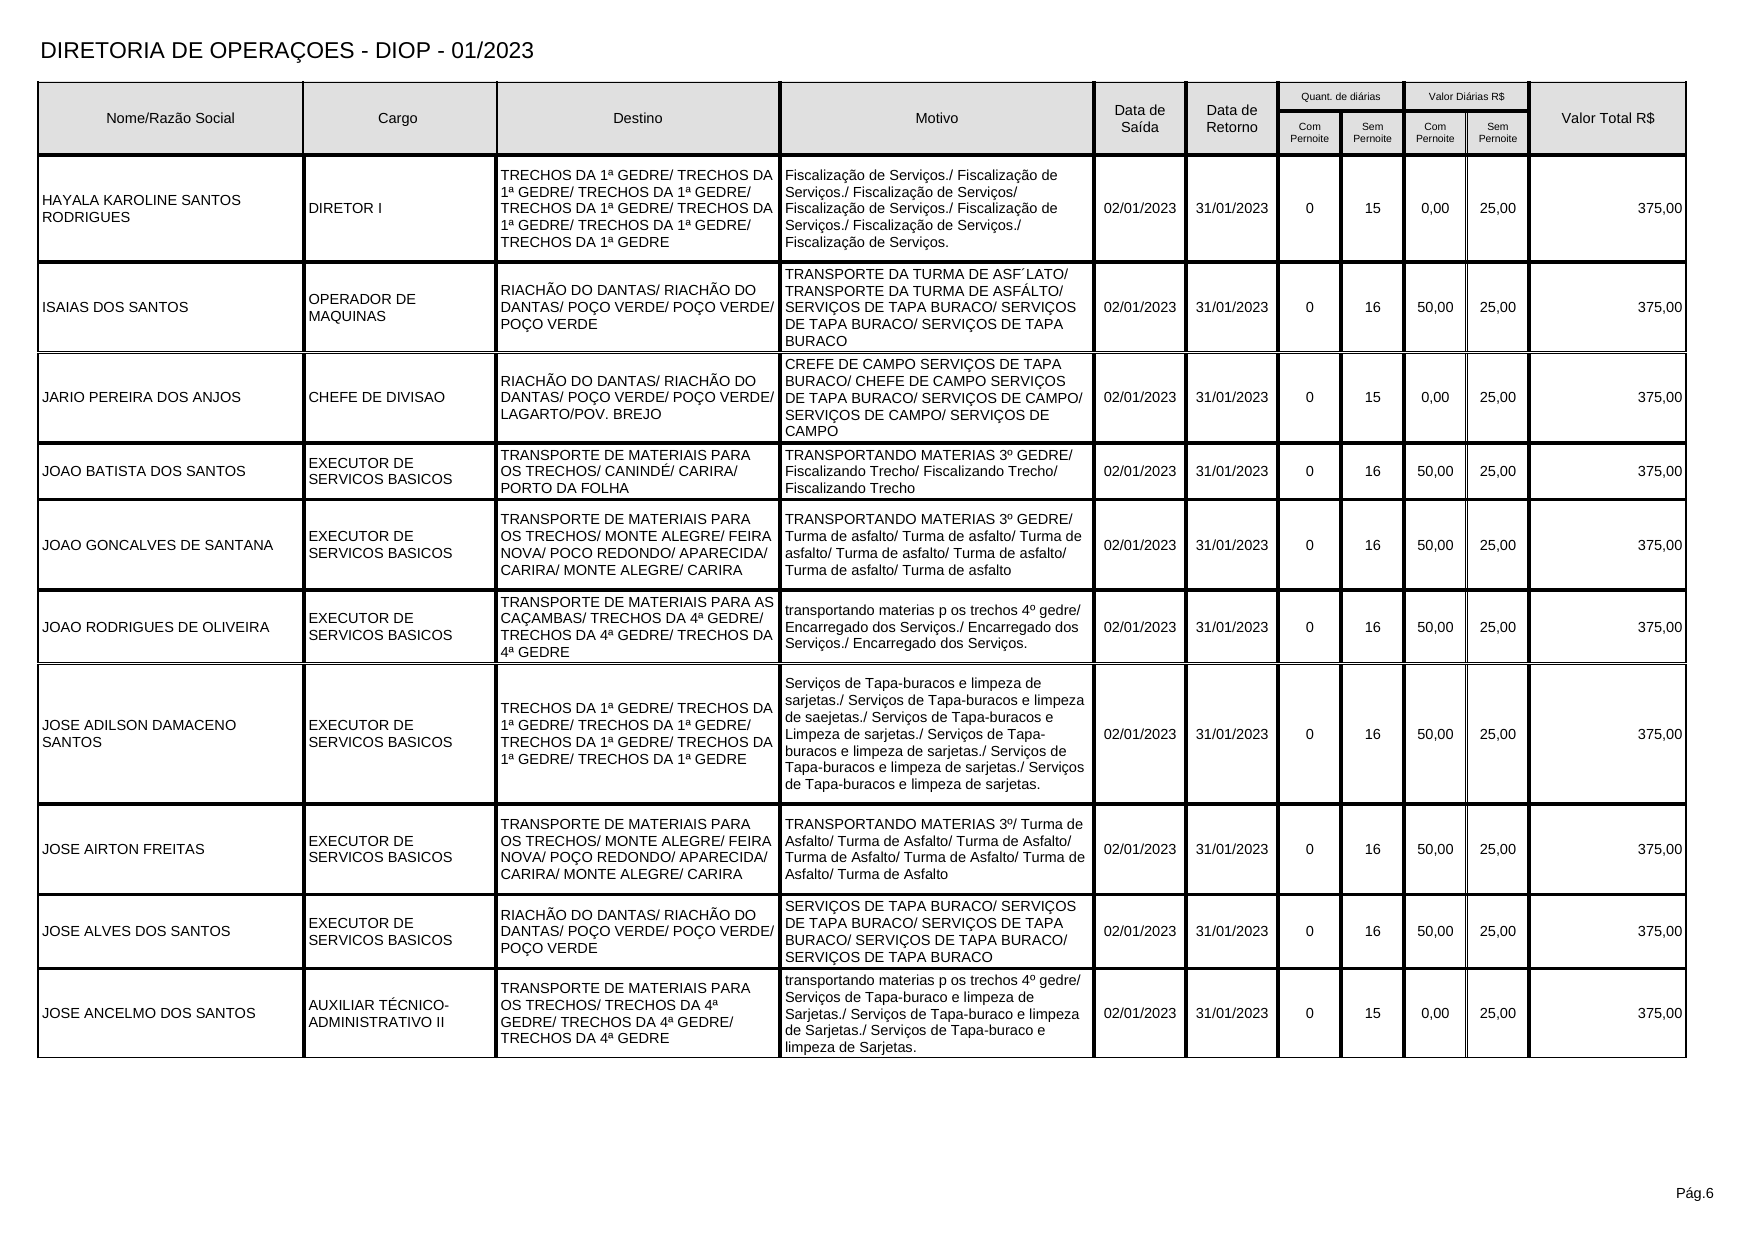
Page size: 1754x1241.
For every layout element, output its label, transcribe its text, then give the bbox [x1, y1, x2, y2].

table_cell 02/01/2023 [1096, 354, 1184, 441]
table_cell 375,00 [1531, 354, 1685, 441]
table_cell TRANSPORTE DE MATERIAIS PARA OS TRECHOS/ TRECHOS DA 4ª GEDRE/ TRECHOS DA 4ª GEDRE/ TRECHOS DA 4ª GEDRE [498, 970, 778, 1057]
table_cell [1687, 81, 1717, 1185]
table_cell 375,00 [1531, 264, 1685, 351]
table_cell TRANSPORTANDO MATERIAS 3º/ Turma de Asfalto/ Turma de Asfalto/ Turma de Asfalto/ Turma de Asfalto/ Turma de Asfalto/ Turma de Asfalto/ Turma de Asfalto [782, 806, 1092, 893]
table_cell 31/01/2023 [1188, 896, 1276, 967]
table_cell 375,00 [1531, 665, 1685, 802]
table_cell 0 [1280, 445, 1339, 498]
table_cell 25,00 [1468, 264, 1527, 351]
table_cell 0 [1280, 264, 1339, 351]
table_cell 0 [1280, 970, 1339, 1057]
table_cell Serviços de Tapa-buracos e limpeza de sarjetas./ Serviços de Tapa-buracos e limpeza de saejetas./ Serviços de Tapa-buracos e Limpeza de sarjetas./ Serviços de Tapa-buracos e limpeza de sarjetas./ Serviços de Tapa-buracos e limpeza de sarjetas./ Serviços de Tapa-buracos e limpeza de sarjetas. [782, 665, 1092, 802]
table_cell TRECHOS DA 1ª GEDRE/ TRECHOS DA 1ª GEDRE/ TRECHOS DA 1ª GEDRE/ TRECHOS DA 1ª GEDRE/ TRECHOS DA 1ª GEDRE/ TRECHOS DA 1ª GEDRE [498, 665, 778, 802]
table_cell 50,00 [1406, 501, 1465, 588]
table_cell Fiscalização de Serviços./ Fiscalização de Serviços./ Fiscalização de Serviços/ Fiscalização de Serviços./ Fiscalização de Serviços./ Fiscalização de Serviços./ Fiscalização de Serviços. [782, 157, 1092, 260]
table_cell 50,00 [1406, 806, 1465, 893]
table_cell 02/01/2023 [1096, 665, 1184, 802]
table_cell Quant. de diárias [1280, 83, 1402, 109]
table_cell 375,00 [1531, 896, 1685, 967]
table_cell Pág.6 [1573, 1185, 1717, 1202]
table_cell 0,00 [1406, 157, 1465, 260]
table_cell 0 [1280, 806, 1339, 893]
table_cell 0 [1280, 354, 1339, 441]
table_cell 16 [1343, 445, 1402, 498]
table_cell 25,00 [1468, 970, 1527, 1057]
table_cell [37, 1185, 1573, 1202]
table_cell 25,00 [1468, 592, 1527, 662]
table_cell 31/01/2023 [1188, 970, 1276, 1057]
table_cell 02/01/2023 [1096, 896, 1184, 967]
table_cell RIACHÃO DO DANTAS/ RIACHÃO DO DANTAS/ POÇO VERDE/ POÇO VERDE/ POÇO VERDE [498, 896, 778, 967]
table_cell EXECUTOR DE SERVICOS BASICOS [306, 806, 494, 893]
table_cell 375,00 [1531, 157, 1685, 260]
table_cell TRANSPORTE DE MATERIAIS PARA OS TRECHOS/ MONTE ALEGRE/ FEIRA NOVA/ POÇO REDONDO/ APARECIDA/ CARIRA/ MONTE ALEGRE/ CARIRA [498, 806, 778, 893]
table_cell 0 [1280, 157, 1339, 260]
table_cell EXECUTOR DE SERVICOS BASICOS [306, 501, 494, 588]
table_cell CHEFE DE DIVISAO [306, 354, 494, 441]
table_cell 50,00 [1406, 264, 1465, 351]
table_cell TRECHOS DA 1ª GEDRE/ TRECHOS DA 1ª GEDRE/ TRECHOS DA 1ª GEDRE/ TRECHOS DA 1ª GEDRE/ TRECHOS DA 1ª GEDRE/ TRECHOS DA 1ª GEDRE/ TRECHOS DA 1ª GEDRE [498, 157, 778, 260]
table_cell EXECUTOR DE SERVICOS BASICOS [306, 665, 494, 802]
table_cell JOSE AIRTON FREITAS [39, 806, 302, 893]
table_cell [37, 1059, 1687, 1185]
table_cell TRANSPORTE DE MATERIAIS PARA AS CAÇAMBAS/ TRECHOS DA 4ª GEDRE/ TRECHOS DA 4ª GEDRE/ TRECHOS DA 4ª GEDRE [498, 592, 778, 662]
table_cell 0,00 [1406, 354, 1465, 441]
table_cell RIACHÃO DO DANTAS/ RIACHÃO DO DANTAS/ POÇO VERDE/ POÇO VERDE/ POÇO VERDE [498, 264, 778, 351]
table_cell 31/01/2023 [1188, 806, 1276, 893]
table_cell 02/01/2023 [1096, 264, 1184, 351]
table_cell [37, 67, 1322, 81]
table_cell 50,00 [1406, 665, 1465, 802]
table_cell 0 [1280, 896, 1339, 967]
table_cell 02/01/2023 [1096, 501, 1184, 588]
table_cell TRANSPORTE DE MATERIAIS PARA OS TRECHOS/ CANINDÉ/ CARIRA/ PORTO DA FOLHA [498, 445, 778, 498]
table_cell 375,00 [1531, 592, 1685, 662]
table_cell TRANSPORTE DA TURMA DE ASF´LATO/ TRANSPORTE DA TURMA DE ASFÁLTO/ SERVIÇOS DE TAPA BURACO/ SERVIÇOS DE TAPA BURACO/ SERVIÇOS DE TAPA BURACO [782, 264, 1092, 351]
table_cell 375,00 [1531, 501, 1685, 588]
table_cell JOSE ADILSON DAMACENO SANTOS [39, 665, 302, 802]
table_cell JARIO PEREIRA DOS ANJOS [39, 354, 302, 441]
table_cell 25,00 [1468, 354, 1527, 441]
table_cell HAYALA KAROLINE SANTOS RODRIGUES [39, 157, 302, 260]
table_cell 15 [1343, 354, 1402, 441]
table_cell Com Pernoite [1280, 113, 1339, 153]
table_cell EXECUTOR DE SERVICOS BASICOS [306, 445, 494, 498]
table_cell 02/01/2023 [1096, 445, 1184, 498]
table_cell Data de Saída [1096, 83, 1184, 153]
table_cell 50,00 [1406, 592, 1465, 662]
table_cell 0 [1280, 501, 1339, 588]
table_cell 31/01/2023 [1188, 501, 1276, 588]
table_cell 15 [1343, 970, 1402, 1057]
table_cell JOAO GONCALVES DE SANTANA [39, 501, 302, 588]
table_cell 16 [1343, 264, 1402, 351]
table_cell 16 [1343, 896, 1402, 967]
table_cell TRANSPORTANDO MATERIAS 3º GEDRE/ Fiscalizando Trecho/ Fiscalizando Trecho/ Fiscalizando Trecho [782, 445, 1092, 498]
table_cell 0 [1280, 592, 1339, 662]
table_cell 25,00 [1468, 806, 1527, 893]
table_cell 0 [1280, 665, 1339, 802]
table_cell Destino [498, 83, 778, 153]
table_cell Nome/Razão Social [39, 83, 302, 153]
table_cell 02/01/2023 [1096, 970, 1184, 1057]
table_cell Valor Diárias R$ [1406, 83, 1527, 109]
table_cell DIRETOR I [306, 157, 494, 260]
table_cell 25,00 [1468, 896, 1527, 967]
table_cell EXECUTOR DE SERVICOS BASICOS [306, 592, 494, 662]
table_cell [1322, 37, 1717, 81]
table_cell 15 [1343, 157, 1402, 260]
table_cell 16 [1343, 592, 1402, 662]
table_cell 02/01/2023 [1096, 157, 1184, 260]
table_cell RIACHÃO DO DANTAS/ RIACHÃO DO DANTAS/ POÇO VERDE/ POÇO VERDE/ LAGARTO/POV. BREJO [498, 354, 778, 441]
table_cell JOAO BATISTA DOS SANTOS [39, 445, 302, 498]
table_cell 375,00 [1531, 806, 1685, 893]
table_cell TRANSPORTANDO MATERIAS 3º GEDRE/ Turma de asfalto/ Turma de asfalto/ Turma de asfalto/ Turma de asfalto/ Turma de asfalto/ Turma de asfalto/ Turma de asfalto [782, 501, 1092, 588]
table_cell 31/01/2023 [1188, 157, 1276, 260]
table_cell AUXILIAR TÉCNICO-ADMINISTRATIVO II [306, 970, 494, 1057]
table_cell 31/01/2023 [1188, 264, 1276, 351]
table_cell JOSE ALVES DOS SANTOS [39, 896, 302, 967]
table_cell 31/01/2023 [1188, 592, 1276, 662]
table_cell 0,00 [1406, 970, 1465, 1057]
table_cell Motivo [782, 83, 1092, 153]
table_cell Sem Pernoite [1468, 113, 1527, 153]
table_cell Data de Retorno [1188, 83, 1276, 153]
table_cell Valor Total R$ [1531, 83, 1685, 153]
table_cell 02/01/2023 [1096, 592, 1184, 662]
table_cell 25,00 [1468, 665, 1527, 802]
table_cell 31/01/2023 [1188, 665, 1276, 802]
table_cell DIRETORIA DE OPERAÇOES - DIOP - 01/2023 [37, 37, 1322, 67]
table_cell 375,00 [1531, 445, 1685, 498]
table_cell CREFE DE CAMPO SERVIÇOS DE TAPA BURACO/ CHEFE DE CAMPO SERVIÇOS DE TAPA BURACO/ SERVIÇOS DE CAMPO/ SERVIÇOS DE CAMPO/ SERVIÇOS DE CAMPO [782, 354, 1092, 441]
table_cell transportando materias p os trechos 4º gedre/ Encarregado dos Serviços./ Encarregado dos Serviços./ Encarregado dos Serviços. [782, 592, 1092, 662]
table_cell Cargo [304, 83, 496, 153]
table_cell Com Pernoite [1406, 113, 1465, 153]
table_cell OPERADOR DE MAQUINAS [306, 264, 494, 351]
table_cell 31/01/2023 [1188, 445, 1276, 498]
table_cell 16 [1343, 501, 1402, 588]
table_cell 31/01/2023 [1188, 354, 1276, 441]
table_cell JOSE ANCELMO DOS SANTOS [39, 970, 302, 1057]
table_cell 50,00 [1406, 445, 1465, 498]
table_cell 16 [1343, 806, 1402, 893]
table_cell 25,00 [1468, 157, 1527, 260]
table_cell 25,00 [1468, 501, 1527, 588]
table_cell transportando materias p os trechos 4º gedre/ Serviços de Tapa-buraco e limpeza de Sarjetas./ Serviços de Tapa-buraco e limpeza de Sarjetas./ Serviços de Tapa-buraco e limpeza de Sarjetas. [782, 970, 1092, 1057]
table_cell 375,00 [1531, 970, 1685, 1057]
table_cell JOAO RODRIGUES DE OLIVEIRA [39, 592, 302, 662]
table_cell Sem Pernoite [1343, 113, 1402, 153]
table_cell EXECUTOR DE SERVICOS BASICOS [306, 896, 494, 967]
table_cell 50,00 [1406, 896, 1465, 967]
table_cell SERVIÇOS DE TAPA BURACO/ SERVIÇOS DE TAPA BURACO/ SERVIÇOS DE TAPA BURACO/ SERVIÇOS DE TAPA BURACO/ SERVIÇOS DE TAPA BURACO [782, 896, 1092, 967]
table_cell ISAIAS DOS SANTOS [39, 264, 302, 351]
table_cell TRANSPORTE DE MATERIAIS PARA OS TRECHOS/ MONTE ALEGRE/ FEIRA NOVA/ POCO REDONDO/ APARECIDA/ CARIRA/ MONTE ALEGRE/ CARIRA [498, 501, 778, 588]
table_cell 16 [1343, 665, 1402, 802]
table_cell 02/01/2023 [1096, 806, 1184, 893]
table_cell 25,00 [1468, 445, 1527, 498]
